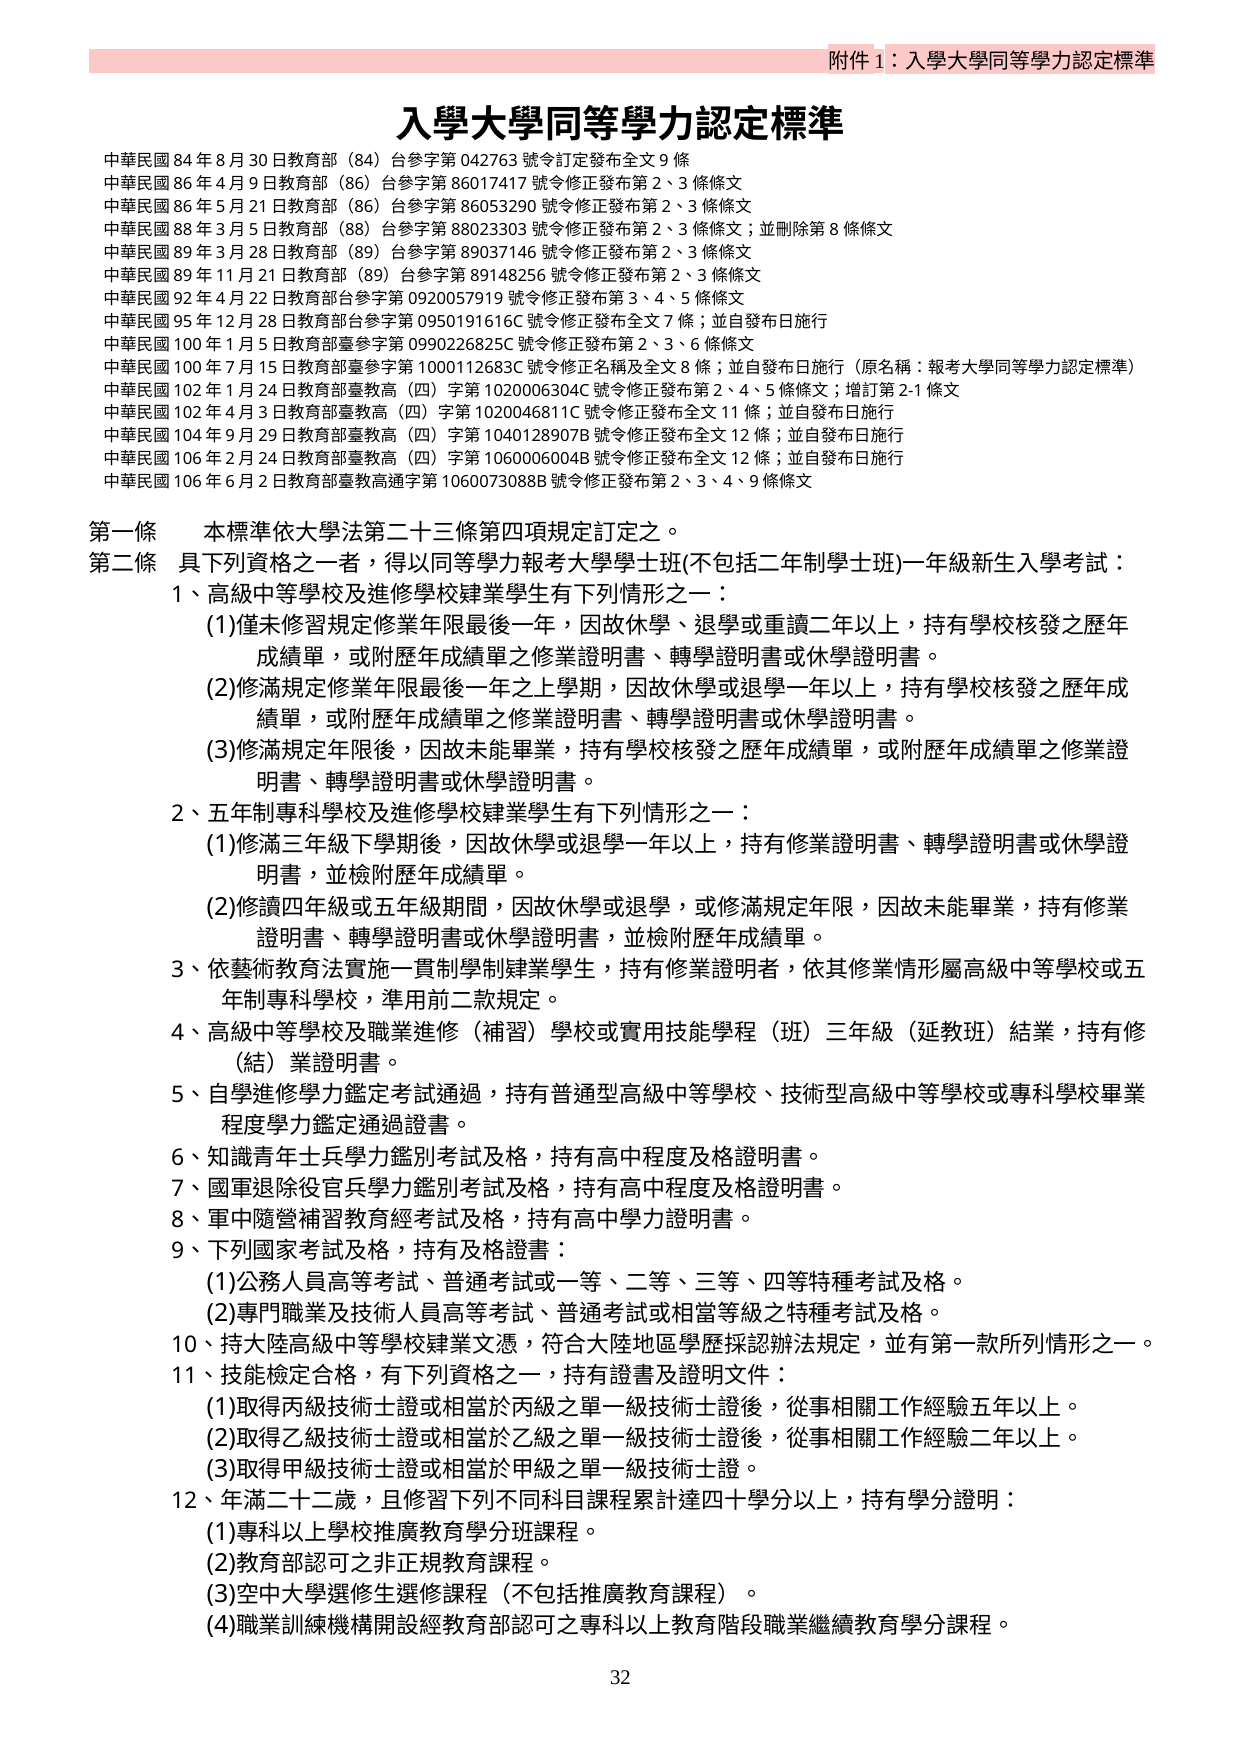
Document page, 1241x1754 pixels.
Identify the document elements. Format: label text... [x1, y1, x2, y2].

list 依藝術教育法實施一貫制學制肄業學生，持有修業證明者，依其修業情形屬高級中等學校或五年制專科學校，準用前二款規定。 [171, 953, 1152, 1015]
text 中華民國86年4月9日教育部（86）台參字第 86017417 號令修正發布第 2、3 條條文 [103, 171, 1152, 194]
list 軍中隨營補習教育經考試及格，持有高中學力證明書。 [171, 1203, 1152, 1234]
text 中華民國84年8月30日教育部（84）台參字第 042763 號令訂定發布全文 9 條 [103, 148, 1152, 171]
text 中華民國92年4月22日教育部台參字第 0920057919 號令修正發布第 3、4、5 條條文 [103, 286, 1152, 309]
text 中華民國104年9月29日教育部臺教高（四）字第1040128907B號令修正發布全文 12 條；並自發布日施行 [103, 423, 1152, 446]
text 中華民國100年7月15日教育部臺參字第 1000112683C號令修正名稱及全文 8 條；並自發布日施行（原名稱：報考大學同等學力認定標準） [103, 355, 1152, 378]
text 中華民國100年1月5日教育部臺參字第 0990226825C號令修正發布第 2、3、6 條條文 [103, 332, 1152, 355]
list 修滿規定年限後，因故未能畢業，持有學校核發之歷年成績單，或附歷年成績單之修業證明書、轉學證明書或休學證明書。 [206, 734, 1152, 796]
list 修滿三年級下學期後，因故休學或退學一年以上，持有修業證明書、轉學證明書或休學證明書，並檢附歷年成績單。 [206, 828, 1152, 890]
list 取得丙級技術士證或相當於丙級之單一級技術士證後，從事相關工作經驗五年以上。 [206, 1390, 1152, 1421]
text 中華民國89年3月28日教育部（89）台參字第 89037146 號令修正發布第 2、3 條條文 [103, 240, 1152, 263]
list 取得乙級技術士證或相當於乙級之單一級技術士證後，從事相關工作經驗二年以上。 [206, 1421, 1152, 1453]
text 中華民國95年12月28日教育部台參字第 0950191616C號令修正發布全文 7 條；並自發布日施行 [103, 309, 1152, 332]
list 修讀四年級或五年級期間，因故休學或退學，或修滿規定年限，因故未能畢業，持有修業證明書、轉學證明書或休學證明書，並檢附歷年成績單。 [206, 890, 1152, 953]
list 技能檢定合格，有下列資格之一，持有證書及證明文件： [171, 1359, 1152, 1390]
list 高級中等學校及進修學校肄業學生有下列情形之一： [171, 578, 1152, 609]
list 年滿二十二歲，且修習下列不同科目課程累計達四十學分以上，持有學分證明： [171, 1484, 1152, 1515]
list 修滿規定修業年限最後一年之上學期，因故休學或退學一年以上，持有學校核發之歷年成績單，或附歷年成績單之修業證明書、轉學證明書或休學證明書。 [206, 671, 1152, 734]
list 取得甲級技術士證或相當於甲級之單一級技術士證。 [206, 1453, 1152, 1484]
list 五年制專科學校及進修學校肄業學生有下列情形之一： [171, 796, 1152, 828]
list 自學進修學力鑑定考試通過，持有普通型高級中等學校、技術型高級中等學校或專科學校畢業程度學力鑑定通過證書。 [171, 1078, 1152, 1140]
text 第一條 本標準依大學法第二十三條第四項規定訂定之。 [89, 515, 1152, 546]
text 中華民國106年6月2日教育部臺教高通字第1060073088B號令修正發布第2、3、4、9條條文 [103, 469, 1152, 492]
text 中華民國88年3月5日教育部（88）台參字第 88023303 號令修正發布第 2、3 條條文；並刪除第 8 條條文 [103, 217, 1152, 240]
list 僅未修習規定修業年限最後一年，因故休學、退學或重讀二年以上，持有學校核發之歷年成績單，或附歷年成績單之修業證明書、轉學證明書或休學證明書。 [206, 609, 1152, 671]
list 高級中等學校及職業進修（補習）學校或實用技能學程（班）三年級（延教班）結業，持有修（結）業證明書。 [171, 1015, 1152, 1078]
list 職業訓練機構開設經教育部認可之專科以上教育階段職業繼續教育學分課程。 [206, 1609, 1152, 1640]
text 入學大學同等學力認定標準 [89, 94, 1152, 148]
text 中華民國89年11月21日教育部（89）台參字第 89148256 號令修正發布第 2、3 條條文 [103, 263, 1152, 286]
list 空中大學選修生選修課程（不包括推廣教育課程）。 [206, 1578, 1152, 1609]
list 知識青年士兵學力鑑別考試及格，持有高中程度及格證明書。 [171, 1140, 1152, 1171]
list 國軍退除役官兵學力鑑別考試及格，持有高中程度及格證明書。 [171, 1171, 1152, 1203]
list 下列國家考試及格，持有及格證書： [171, 1234, 1152, 1265]
text 中華民國102年4月3日教育部臺教高（四）字第1020046811C號令修正發布全文 11 條；並自發布日施行 [103, 401, 1152, 423]
text 第二條 具下列資格之一者，得以同等學力報考大學學士班(不包括二年制學士班)一年級新生入學考試： [89, 546, 1167, 578]
list 持大陸高級中等學校肄業文憑，符合大陸地區學歷採認辦法規定，並有第一款所列情形之一。 [171, 1328, 1152, 1359]
text 中華民國106年2月24日教育部臺教高（四）字第1060006004B號令修正發布全文 12 條；並自發布日施行 [103, 446, 1152, 469]
text 中華民國86年5月21日教育部（86）台參字第 86053290 號令修正發布第 2、3 條條文 [103, 194, 1152, 217]
list 專科以上學校推廣教育學分班課程。 [206, 1515, 1152, 1546]
list 教育部認可之非正規教育課程。 [206, 1546, 1152, 1578]
text 中華民國102年1月24日教育部臺教高（四）字第1020006304C號令修正發布第2、4、5條條文；增訂第2-1條文 [103, 378, 1152, 401]
list 公務人員高等考試、普通考試或一等、二等、三等、四等特種考試及格。 [206, 1265, 1152, 1296]
list 專門職業及技術人員高等考試、普通考試或相當等級之特種考試及格。 [206, 1296, 1152, 1328]
